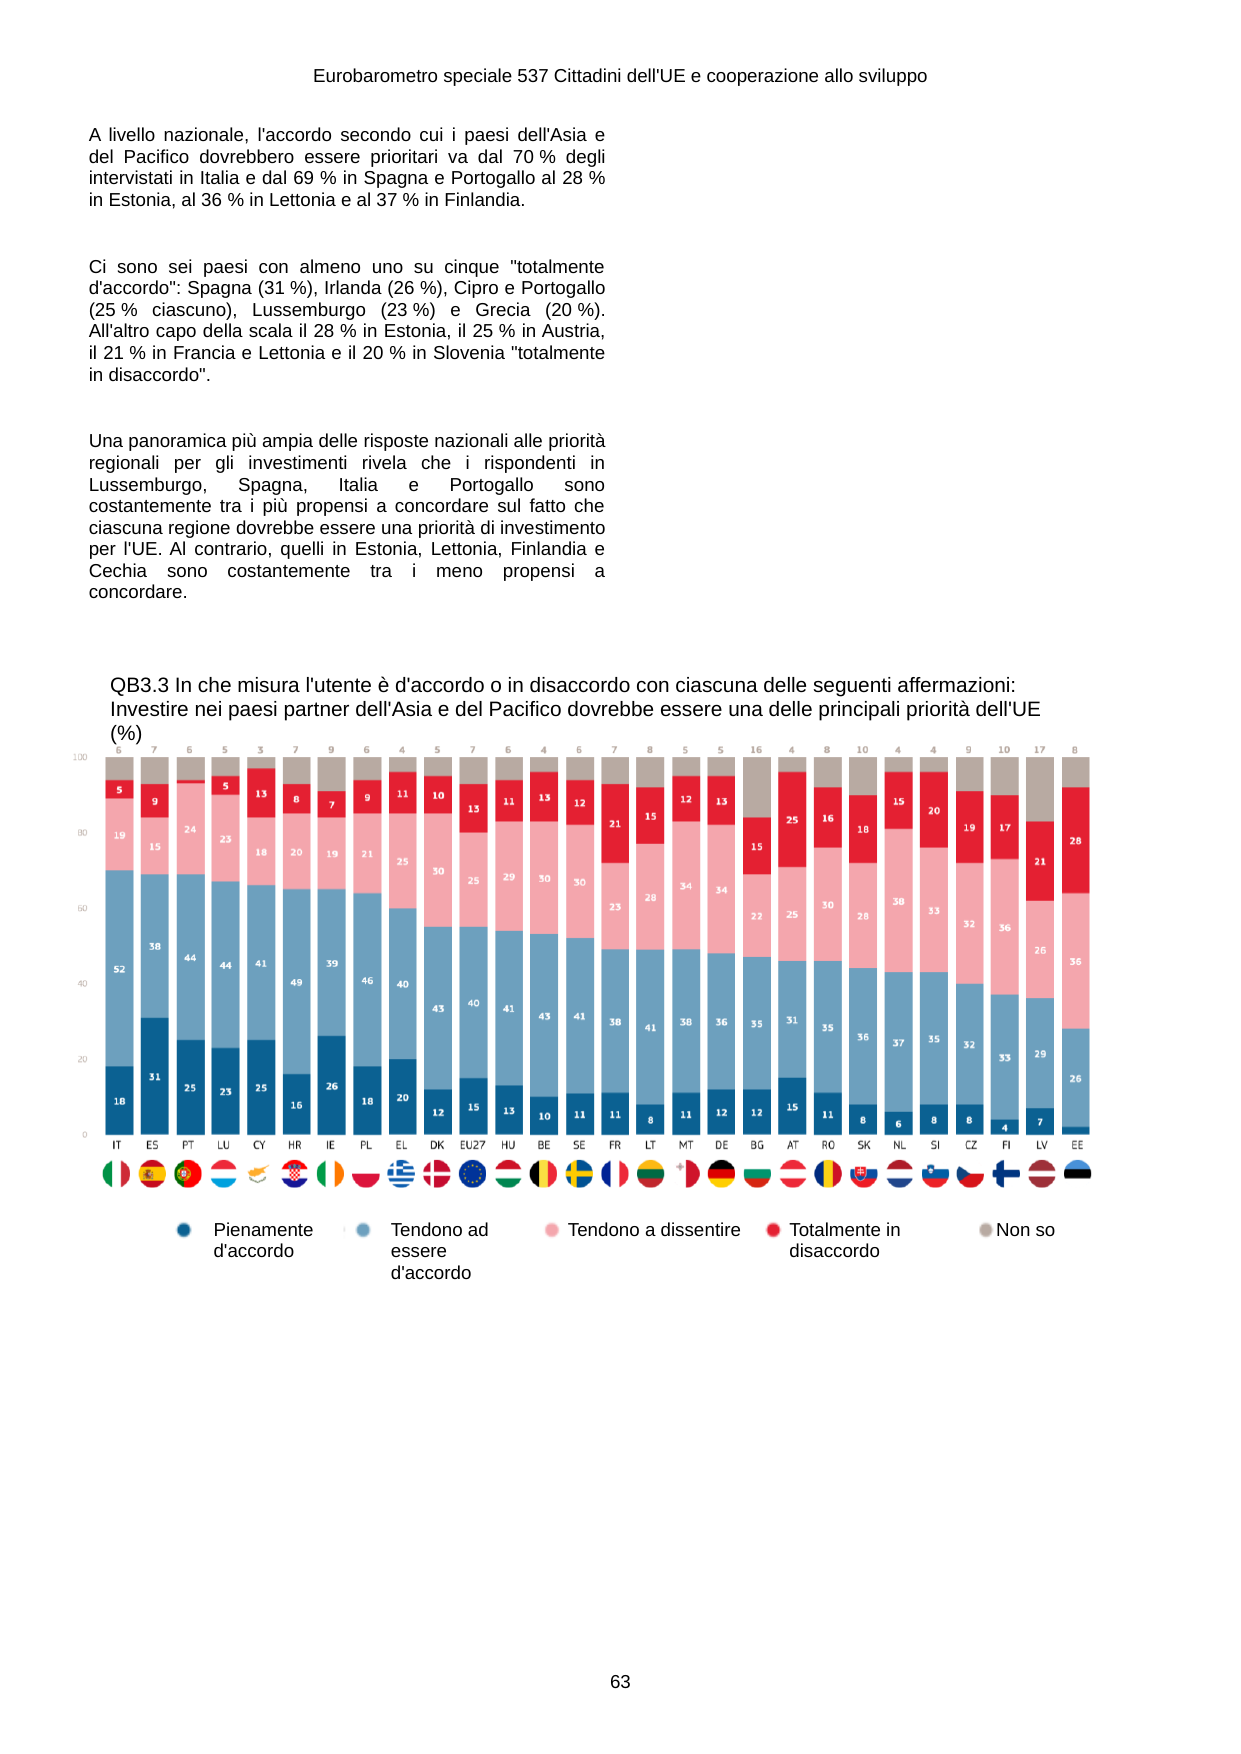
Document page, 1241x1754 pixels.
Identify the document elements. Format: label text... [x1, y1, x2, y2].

text Ci sono sei paesi con almeno uno su cinque "totalmente d'accordo": Spagna (31 %), Irlanda (26 %), Cipro e Portogallo (25 % ciascuno), Lussemburgo (23 %) e Grecia (20 %). All'altro capo della scala il 28 % in Estonia, il 25 % in Austria, il 21 % in Francia e Lettonia e il 20 % in Slovenia "totalmente in disaccordo". [88, 256, 605, 385]
text A livello nazionale, l'accordo secondo cui i paesi dell'Asia e del Pacifico dovrebbero essere prioritari va dal 70 % degli intervistati in Italia e dal 69 % in Spagna e Portogallo al 28 % in Estonia, al 36 % in Lettonia e al 37 % in Finlandia. [88, 124, 605, 210]
text Una panoramica più ampia delle risposte nazionali alle priorità regionali per gli investimenti rivela che i rispondenti in Lussemburgo, Spagna, Italia e Portogallo sono costantemente tra i più propensi a concordare sul fatto che ciascuna regione dovrebbe essere una priorità di investimento per l'UE. Al contrario, quelli in Estonia, Lettonia, Finlandia e Cechia sono costantemente tra i meno propensi a concordare. [88, 430, 605, 603]
picture [154, 1199, 997, 1258]
picture [65, 740, 1100, 1194]
